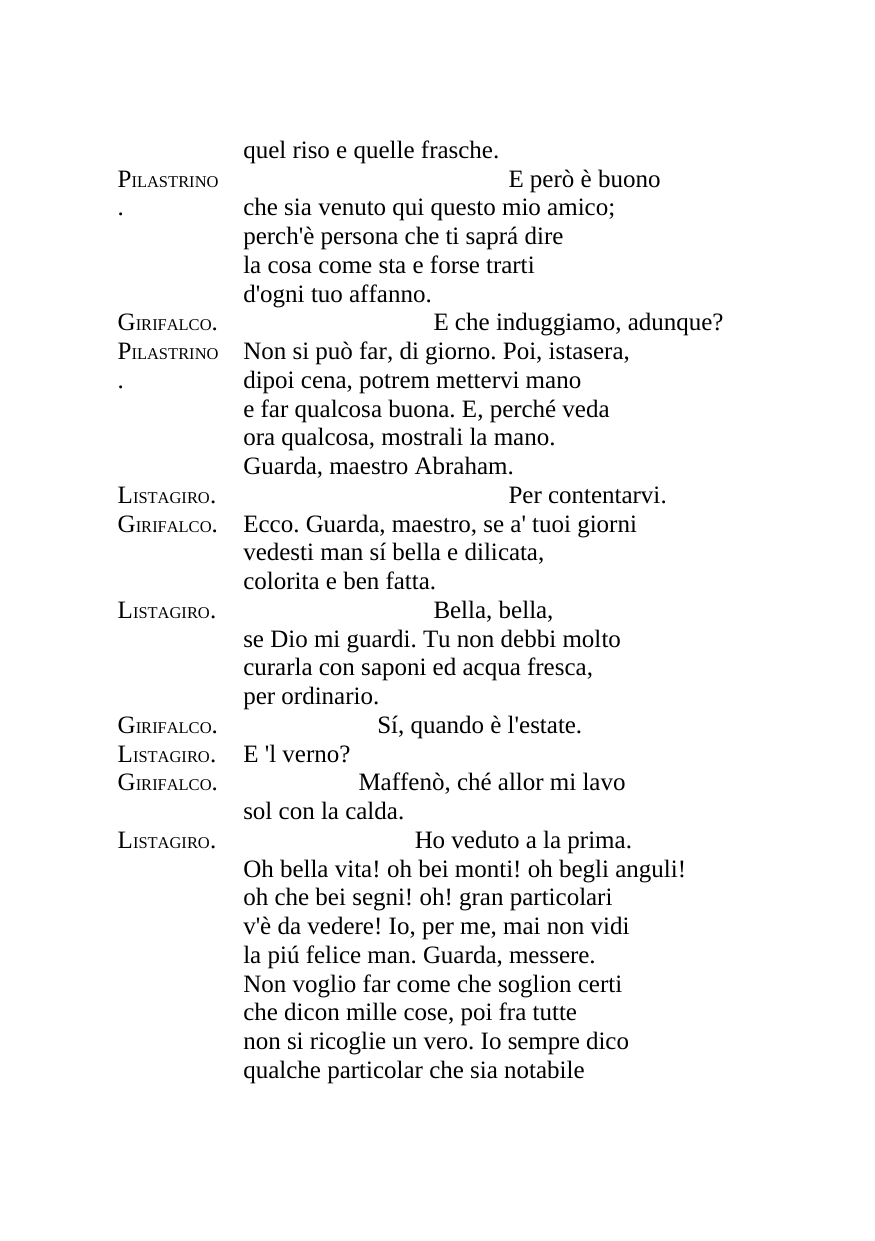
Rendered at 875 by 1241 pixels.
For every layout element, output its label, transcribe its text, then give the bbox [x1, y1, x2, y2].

table_cell Girifalco. [106, 710, 232, 739]
table_cell Listagiro. [106, 480, 232, 509]
table_cell Maffenò, ché allor mi lavo sol con la calda. [232, 768, 768, 825]
table_cell Pilastrino. [106, 336, 232, 480]
table_cell E che induggiamo, adunque? [232, 308, 768, 336]
table_cell Listagiro. [106, 739, 232, 767]
table_cell quel riso e quelle frasche. [232, 135, 768, 164]
table_cell E però è buono che sia venuto qui questo mio amico; perch'è persona che ti saprá dire la cosa come sta e forse trarti d'ogni tuo affanno. [232, 164, 768, 307]
table_cell Sí, quando è l'estate. [232, 710, 768, 739]
table_cell Ho veduto a la prima. Oh bella vita! oh bei monti! oh begli anguli! oh che bei segni! oh! gran particolari v'è da vedere! Io, per me, mai non vidi la piú felice man. Guarda, messere. Non voglio far come che soglion certi che dicon mille cose, poi fra tutte non si ricoglie un vero. Io sempre dico qualche particolar che sia notabile [232, 825, 768, 1084]
table_cell Girifalco. [106, 308, 232, 336]
table_cell Bella, bella, se Dio mi guardi. Tu non debbi molto curarla con saponi ed acqua fresca, per ordinario. [232, 595, 768, 710]
table_cell Girifalco. [106, 768, 232, 825]
table_cell Listagiro. [106, 595, 232, 710]
table_cell Listagiro. [106, 825, 232, 1084]
table_cell Per contentarvi. [232, 480, 768, 509]
table_cell [106, 135, 232, 164]
table_cell E 'l verno? [232, 739, 768, 767]
table_cell Ecco. Guarda, maestro, se a' tuoi giorni vedesti man sí bella e dilicata, colorita e ben fatta. [232, 509, 768, 595]
table_cell Non si può far, di giorno. Poi, istasera, dipoi cena, potrem mettervi mano e far qualcosa buona. E, perché veda ora qualcosa, mostrali la mano. Guarda, maestro Abraham. [232, 336, 768, 480]
table_cell Girifalco. [106, 509, 232, 595]
table_cell Pilastrino. [106, 164, 232, 307]
